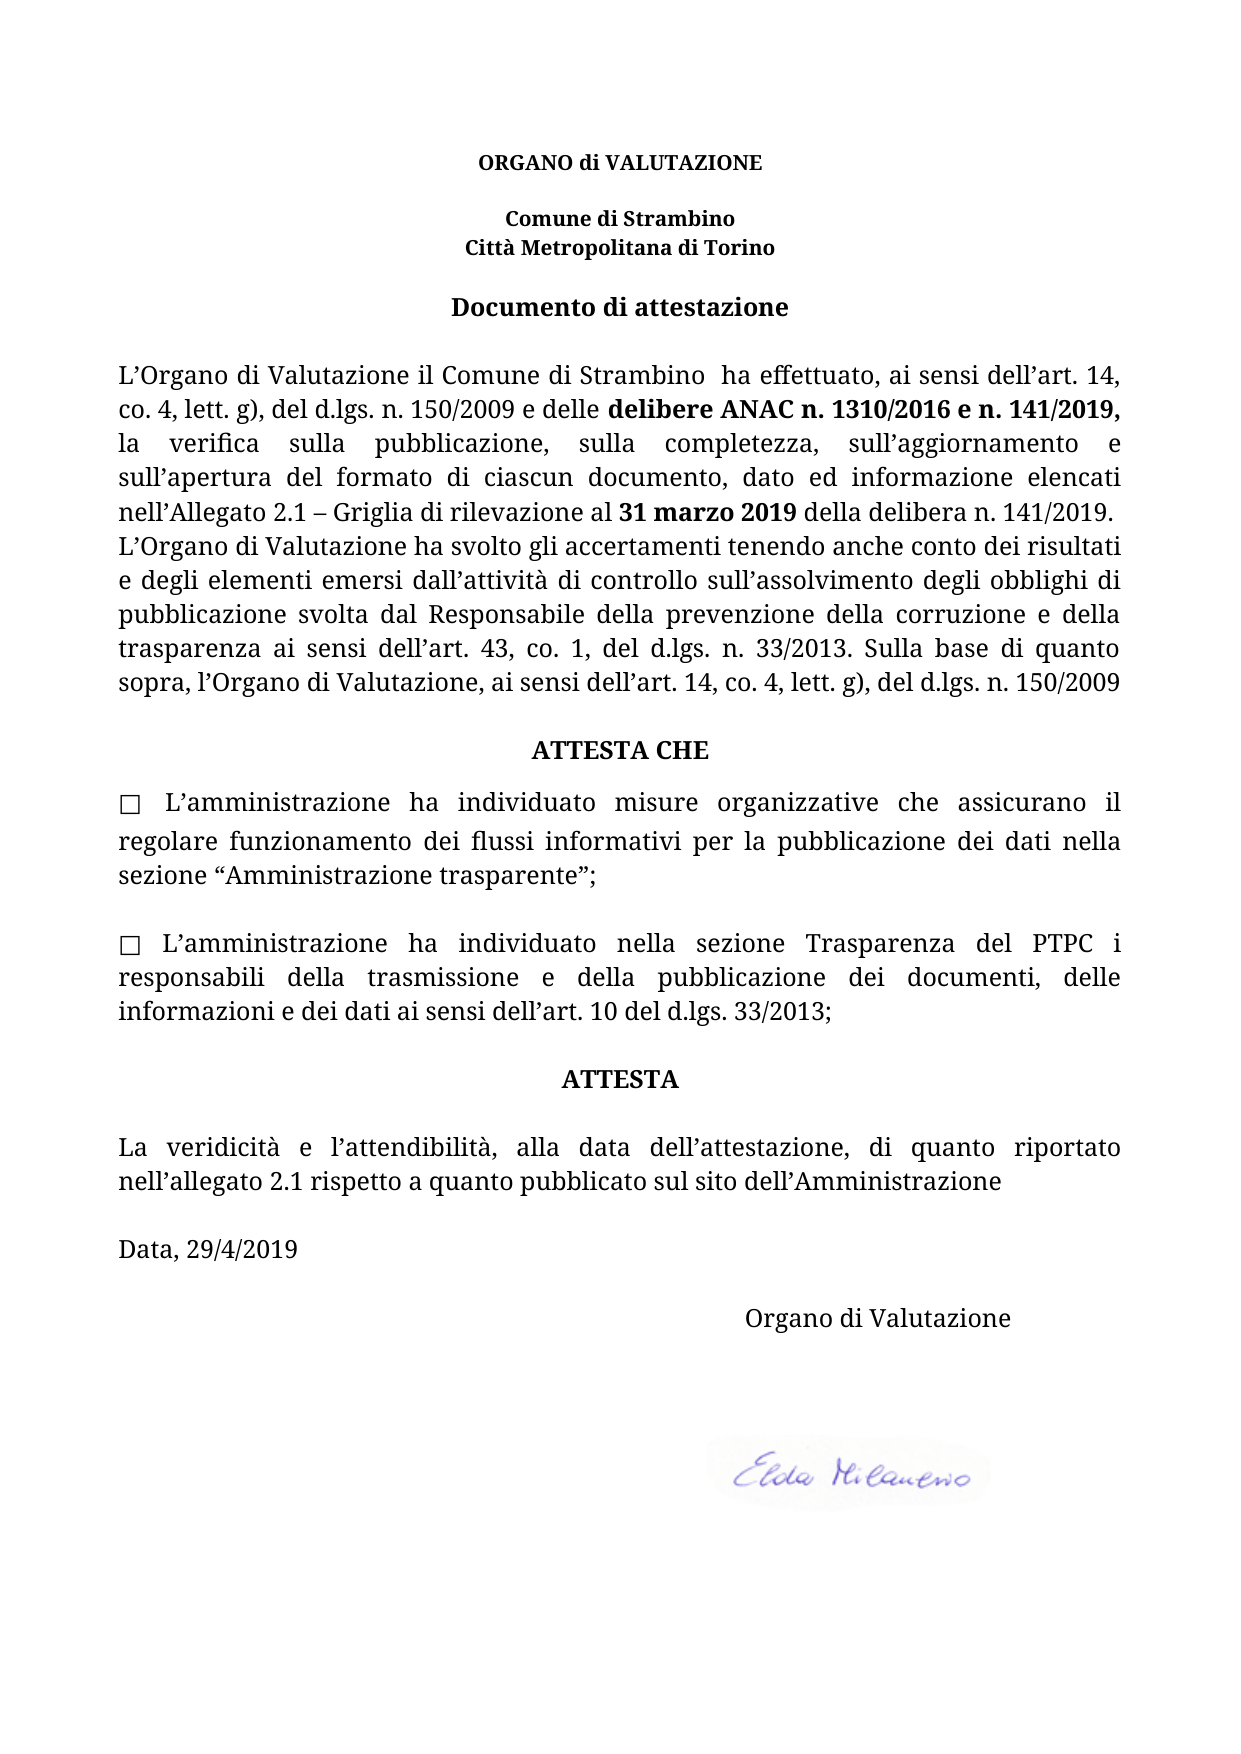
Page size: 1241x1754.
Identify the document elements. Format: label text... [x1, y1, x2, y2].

text Città Metropolitana di Torino [118, 233, 1122, 261]
text ATTESTA CHE [118, 733, 1122, 767]
text L’Organo di Valutazione ha svolto gli accertamenti tenendo anche conto dei risultati e degli elementi emersi dall’attività di controllo sull’assolvimento degli obblighi di pubblicazione svolta dal Responsabile della prevenzione della corruzione e della trasparenza ai sensi dell’art. 43, co. 1, del d.lgs. n. 33/2013. Sulla base di quanto sopra, l’Organo di Valutazione, ai sensi dell’art. 14, co. 4, lett. g), del d.lgs. n. 150/2009 [118, 528, 1122, 698]
text ORGANO di VALUTAZIONE [118, 148, 1122, 176]
text Data, 29/4/2019 [118, 1232, 1122, 1266]
text □ l’amministrazione ha individuato nella sezione Trasparenza del PTPC i responsabili della trasmissione e della pubblicazione dei documenti, delle informazioni e dei dati ai sensi dell’art. 10 del d.lgs. 33/2013; [118, 926, 1122, 1028]
text La veridicità e l’attendibilità, alla data dell’attestazione, di quanto riportato nell’allegato 2.1 rispetto a quanto pubblicato sul sito dell’Amministrazione [118, 1130, 1122, 1198]
text Documento di attestazione [118, 290, 1122, 324]
text L’Organo di Valutazione il Comune di Strambino ha effettuato, ai sensi dell’art. 14, co. 4, lett. g), del d.lgs. n. 150/2009 e delle delibere ANAC n. 1310/2016 e n. 141/2019, la verifica sulla pubblicazione, sulla completezza, sull’aggiornamento e sull’apertura del formato di ciascun documento, dato ed informazione elencati nell’Allegato 2.1 – Griglia di rilevazione al 31 marzo 2019 della delibera n. 141/2019. [118, 358, 1122, 528]
text ATTESTA [118, 1062, 1122, 1096]
text Organo di Valutazione [634, 1300, 1122, 1334]
text Comune di Strambino [118, 204, 1122, 233]
text □ l’amministrazione ha individuato misure organizzative che assicurano il regolare funzionamento dei flussi informativi per la pubblicazione dei dati nella sezione “Amministrazione trasparente”; [118, 767, 1122, 892]
